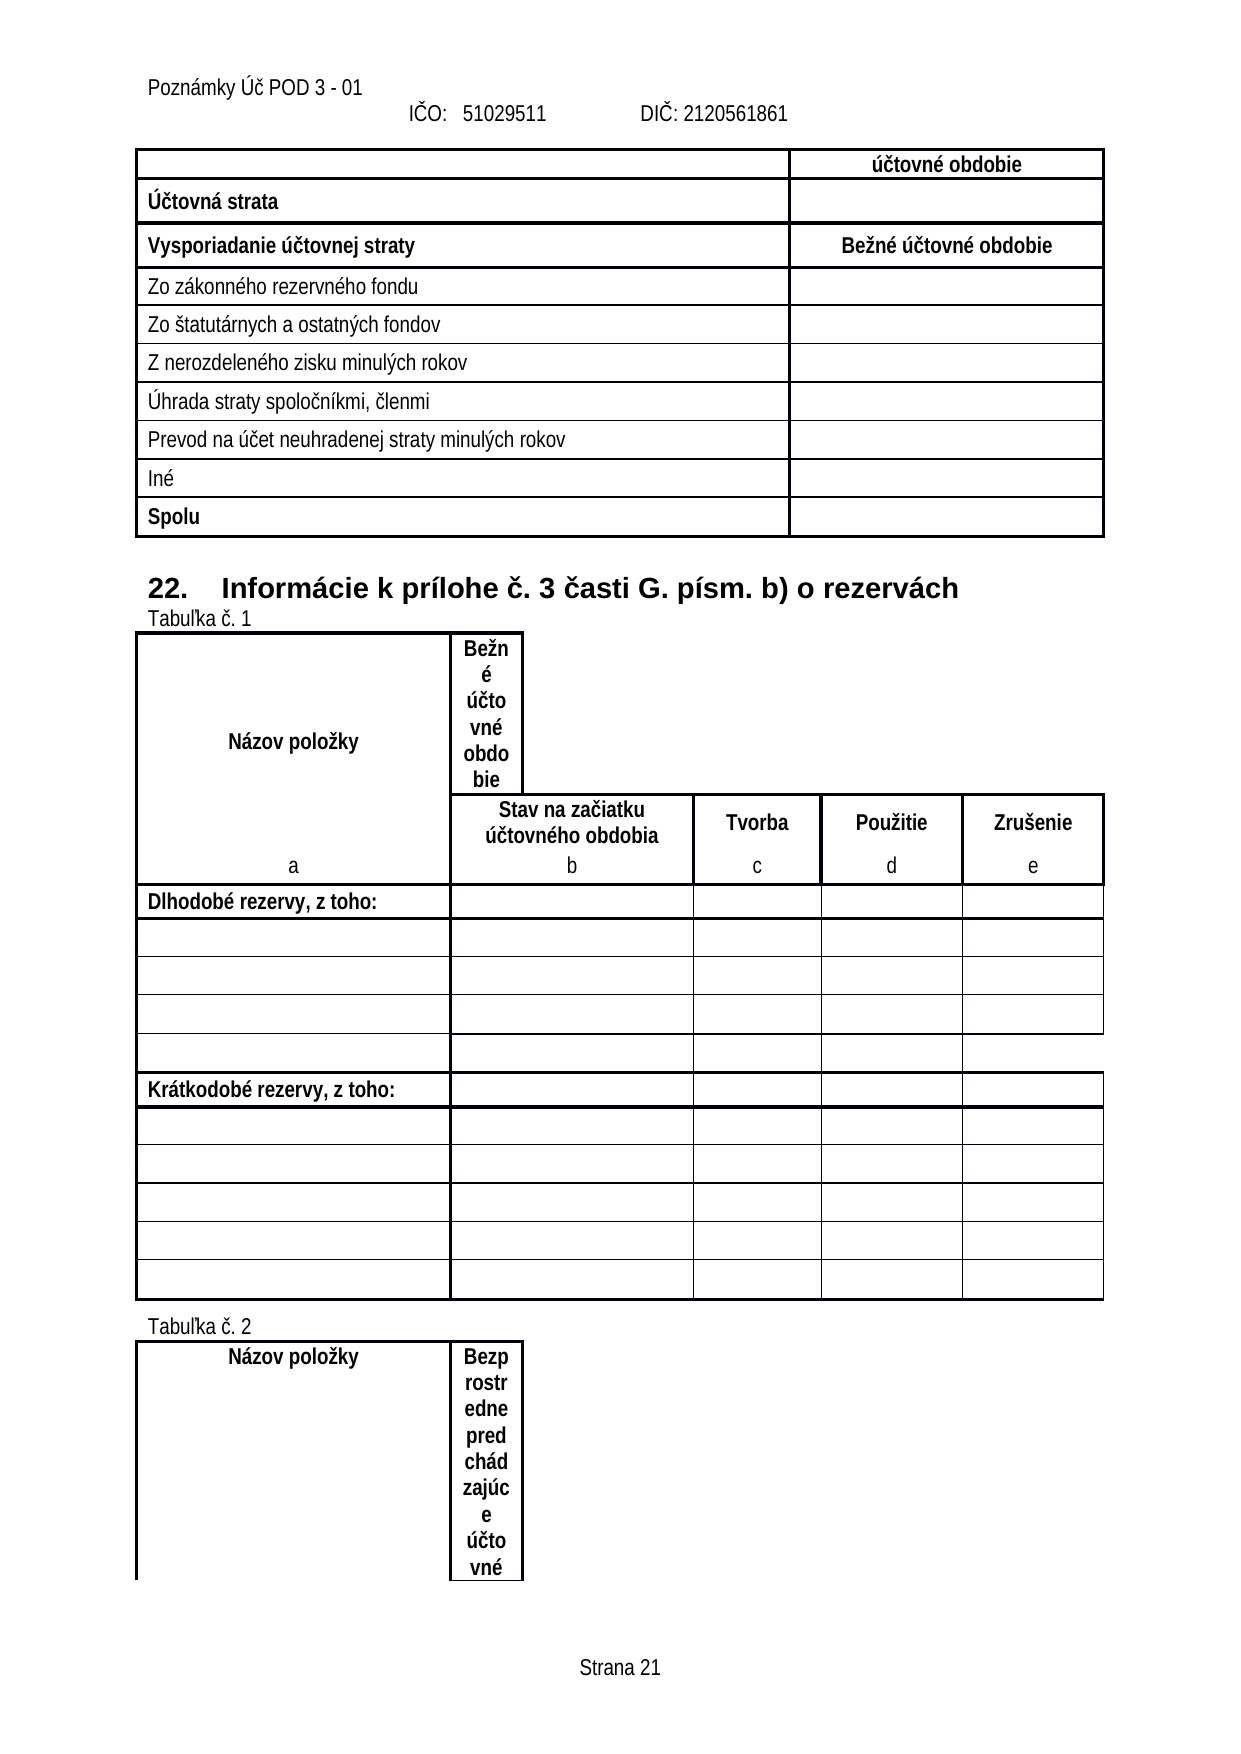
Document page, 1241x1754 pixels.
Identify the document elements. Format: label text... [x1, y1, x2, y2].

table_cell d [823, 849, 961, 883]
table_cell [138, 1260, 449, 1297]
table_cell [791, 460, 1102, 496]
table_header Názov položky [138, 1343, 449, 1580]
table_cell [452, 1260, 693, 1297]
text Tabuľka č. 2 [148, 1313, 1092, 1339]
table_cell [963, 1035, 1104, 1071]
table_cell [694, 957, 821, 994]
table_cell Zo zákonného rezervného fondu [138, 269, 788, 304]
table_cell [822, 920, 962, 956]
table_cell [138, 1034, 449, 1071]
table_cell [822, 1035, 962, 1071]
table_cell Krátkodobé rezervy, z toho: [138, 1074, 449, 1105]
table_cell [963, 1260, 1103, 1297]
table_cell Účtovná strata [138, 180, 788, 221]
table_cell [822, 995, 962, 1032]
table_cell [138, 957, 449, 994]
table_cell [791, 383, 1102, 419]
table_cell [822, 1260, 962, 1297]
table_cell Použitie [823, 796, 961, 848]
table_cell [791, 421, 1102, 458]
table_cell [694, 1260, 821, 1297]
table_cell Dlhodobé rezervy, z toho: [138, 886, 449, 917]
table_cell [452, 920, 693, 956]
table_cell [963, 886, 1103, 917]
table_cell [791, 498, 1102, 535]
table_cell [452, 1035, 693, 1071]
table_cell [822, 1145, 962, 1182]
table_cell [694, 1109, 821, 1144]
table_cell Prevod na účet neuhradenej straty minulých rokov [138, 421, 788, 458]
table_cell [822, 1184, 962, 1221]
table_header účtovné obdobie [791, 151, 1102, 177]
table_cell [791, 306, 1102, 343]
table_cell [452, 1222, 693, 1259]
table_cell [452, 886, 693, 917]
table_cell Bežné účtovné obdobie [791, 225, 1102, 266]
table_cell [791, 269, 1102, 304]
table_cell [138, 1222, 449, 1259]
table_cell [822, 886, 962, 917]
table_cell c [695, 849, 819, 883]
table_cell [452, 1074, 693, 1105]
table_cell Iné [138, 460, 788, 496]
table_cell [138, 1184, 449, 1221]
table_cell b [452, 849, 692, 883]
table_cell Zrušenie [964, 796, 1102, 848]
table_cell [963, 1222, 1103, 1259]
table_cell [452, 1184, 693, 1221]
table_cell Stav na začiatku účtovného obdobia [452, 796, 692, 848]
table_cell [452, 1109, 693, 1144]
table_cell [694, 1222, 821, 1259]
table_cell [452, 957, 693, 994]
table_cell [138, 995, 449, 1032]
table_cell [822, 1109, 962, 1144]
table_cell [963, 920, 1103, 956]
table_header Bezprostredne predchádzajúce účtovné [452, 1343, 521, 1580]
table_cell [138, 1109, 449, 1144]
title Informácie k prílohe č. 3 časti G. písm. b) o rezervách [148, 571, 1092, 605]
table_cell [791, 180, 1102, 221]
table_cell [963, 957, 1103, 994]
table_cell [963, 1074, 1103, 1105]
table_cell [694, 886, 821, 917]
table_cell [822, 1222, 962, 1259]
table_cell [963, 1145, 1103, 1182]
table_cell [452, 995, 693, 1032]
table_cell Vysporiadanie účtovnej straty [138, 225, 788, 266]
table_cell [694, 920, 821, 956]
table_cell [822, 1074, 962, 1105]
table_cell Zo štatutárnych a ostatných fondov [138, 306, 788, 343]
table_cell [694, 995, 821, 1032]
table_cell [791, 344, 1102, 381]
table_cell Tvorba [695, 796, 819, 848]
table_cell Spolu [138, 498, 788, 535]
table_cell [694, 1074, 821, 1105]
table_cell [138, 1145, 449, 1182]
table_cell e [964, 849, 1102, 883]
table_cell [694, 1184, 821, 1221]
table_cell [452, 1145, 693, 1182]
table_cell [694, 1145, 821, 1182]
text Tabuľka č. 1 [148, 605, 1092, 631]
table_cell Z nerozdeleného zisku minulých rokov [138, 344, 788, 381]
table_cell [138, 920, 449, 956]
table_cell a [138, 849, 449, 883]
table_header Názov položky [138, 635, 449, 848]
table_cell [963, 995, 1103, 1032]
table_header [138, 151, 788, 177]
table_cell [963, 1184, 1103, 1221]
table_header Bežné účtovné obdobie [452, 635, 521, 793]
table_cell [963, 1109, 1103, 1144]
table_cell Úhrada straty spoločníkmi, členmi [138, 383, 788, 419]
table_cell [694, 1035, 821, 1071]
table_cell [822, 957, 962, 994]
